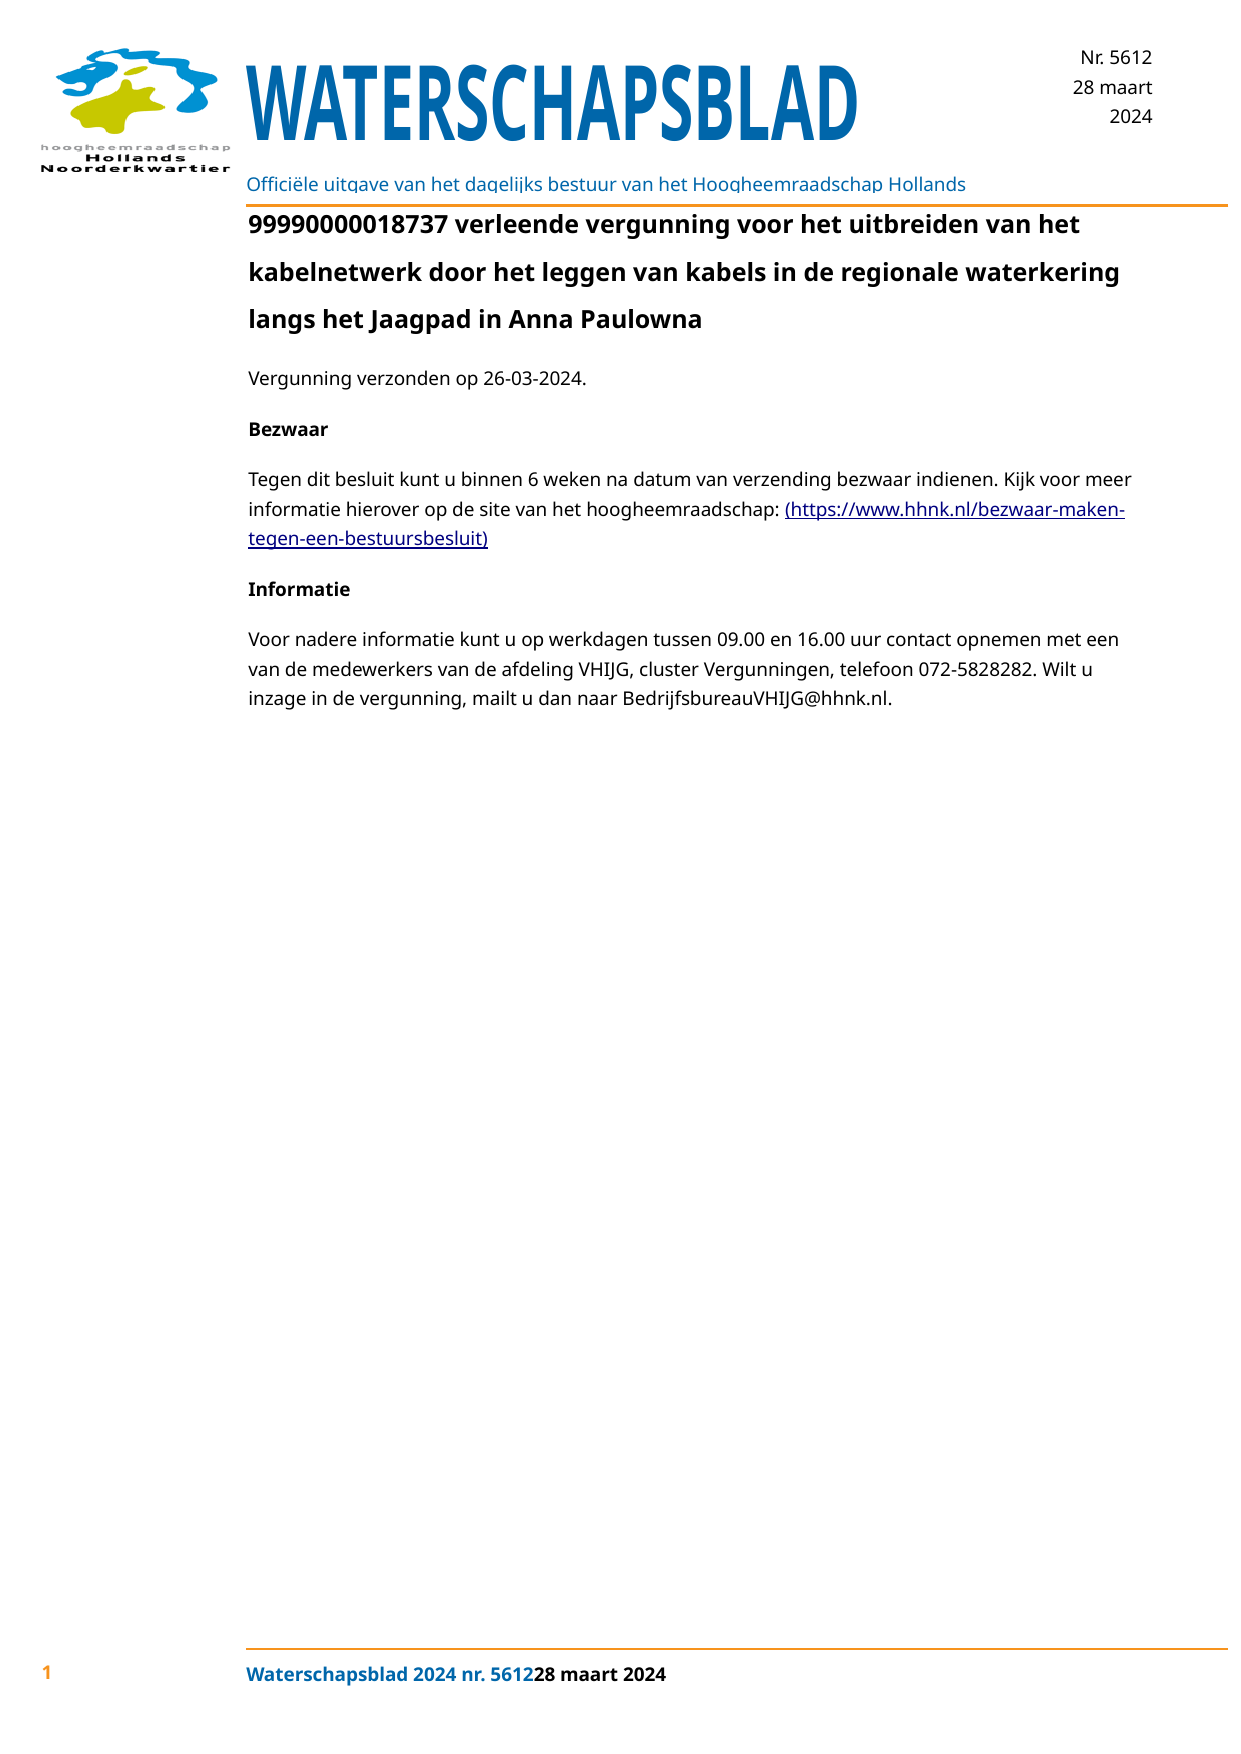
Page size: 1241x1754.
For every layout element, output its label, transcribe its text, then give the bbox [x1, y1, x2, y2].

text Bezwaar [248, 416, 1152, 442]
picture [41, 47, 231, 172]
text 99990000018737 verleende vergunning voor het uitbreiden van het kabelnetwerk door het leggen van kabels in de regionale waterkering langs het Jaagpad in Anna Paulowna [248, 207, 1152, 336]
text Vergunning verzonden op 26-03-2024. [248, 366, 1152, 391]
text Voor nadere informatie kunt u op werkdagen tussen 09.00 en 16.00 uur contact opnemen met een van de medewerkers van de afdeling VHIJG, cluster Vergunningen, telefoon 072-5828282. Wilt u inzage in de vergunning, mailt u dan naar BedrijfsbureauVHIJG@hhnk.nl. [248, 626, 1152, 711]
text Informatie [248, 576, 1152, 602]
text Tegen dit besluit kunt u binnen 6 weken na datum van verzending bezwaar indienen. Kijk voor meer informatie hierover op de site van het hoogheemraadschap: (https://www.hhnk.nl/bezwaar-maken-tegen-een-bestuursbesluit) [248, 466, 1152, 551]
